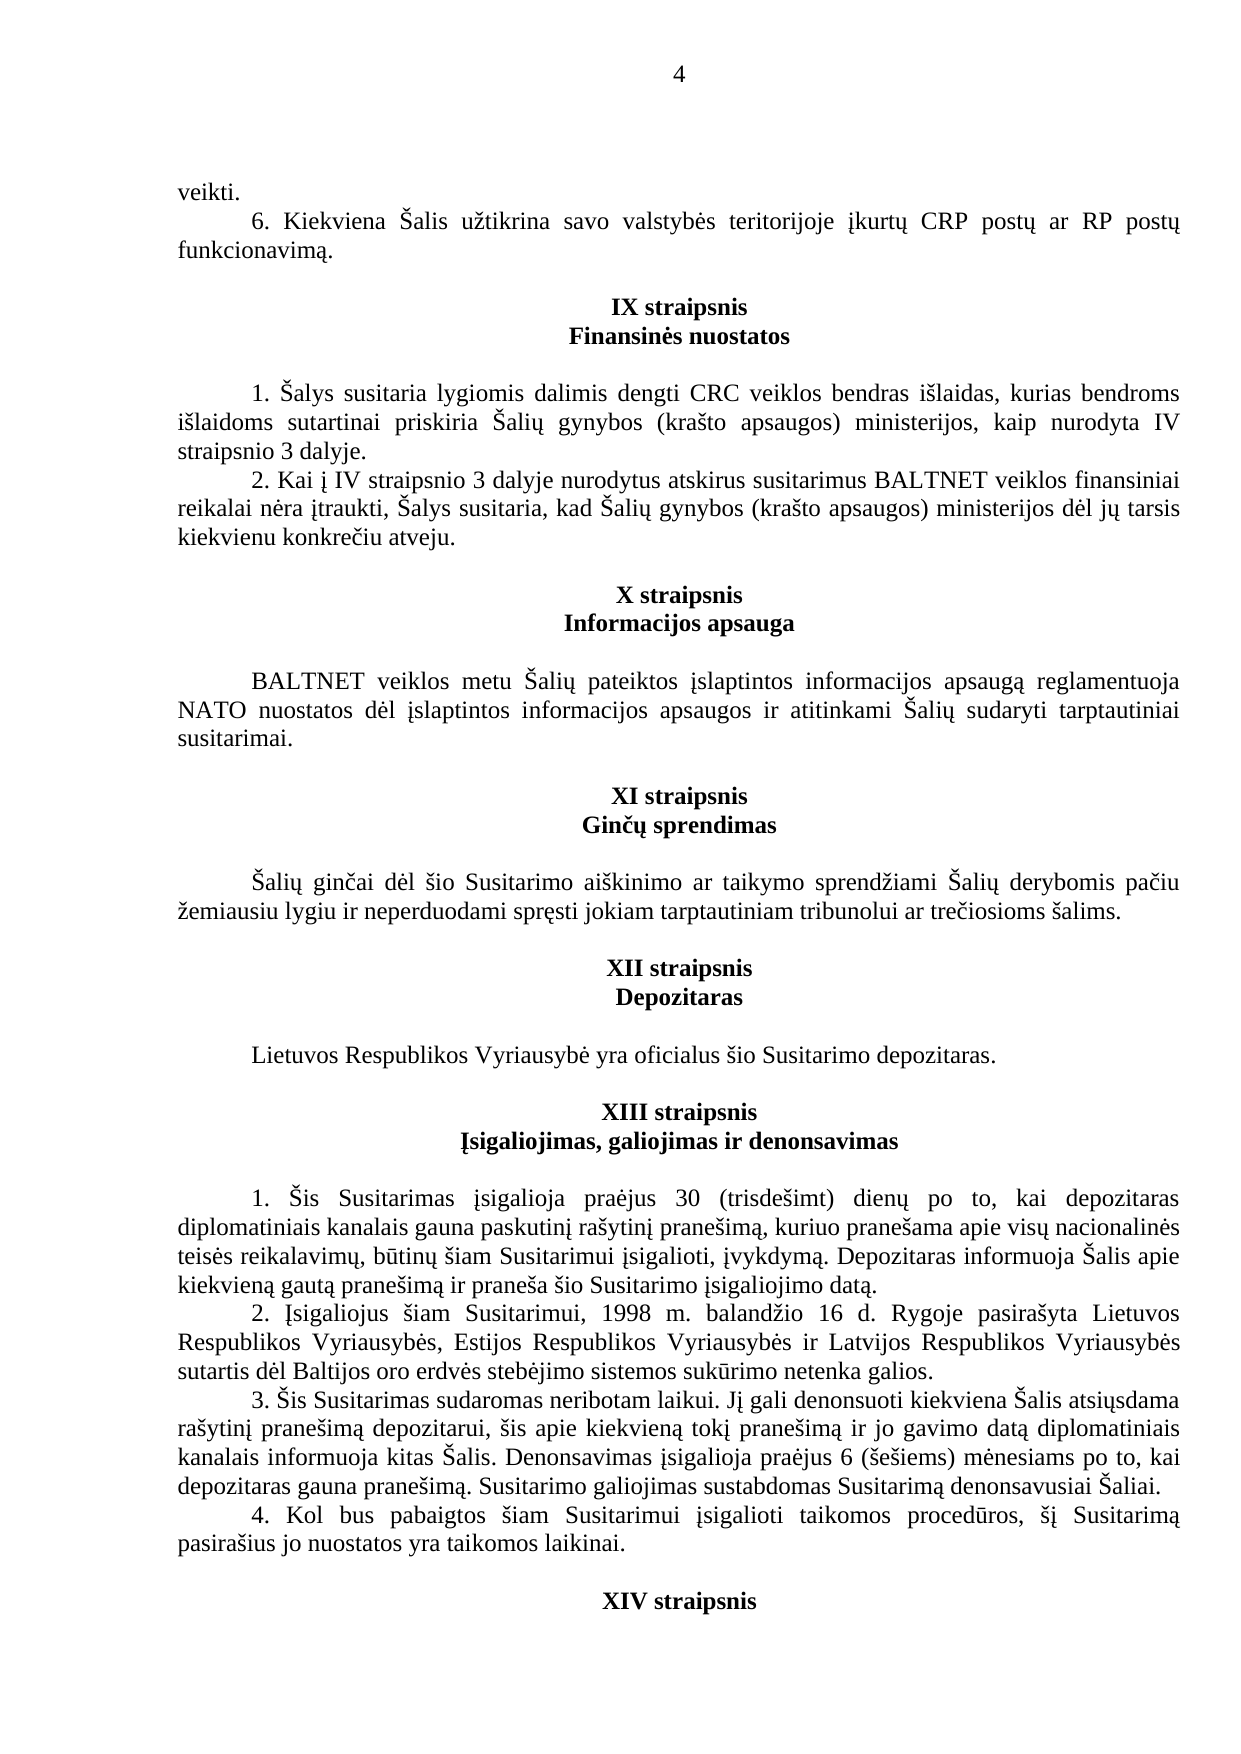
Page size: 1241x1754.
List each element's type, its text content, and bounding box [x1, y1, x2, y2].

text X straipsnis [177, 580, 1181, 608]
text XIV straipsnis [177, 1586, 1181, 1615]
text 3. Šis Susitarimas sudaromas neribotam laikui. Jį gali denonsuoti kiekviena Šalis atsiųsdama rašytinį pranešimą depozitarui, šis apie kiekvieną tokį pranešimą ir jo gavimo datą diplomatiniais kanalais informuoja kitas Šalis. Denonsavimas įsigalioja praėjus 6 (šešiems) mėnesiams po to, kai depozitaras gauna pranešimą. Susitarimo galiojimas sustabdomas Susitarimą denonsavusiai Šaliai. [177, 1385, 1181, 1500]
text IX straipsnis [177, 292, 1181, 321]
text Įsigaliojimas, galiojimas ir denonsavimas [177, 1126, 1181, 1155]
text 2. Kai į IV straipsnio 3 dalyje nurodytus atskirus susitarimus BALTNET veiklos finansiniai reikalai nėra įtraukti, Šalys susitaria, kad Šalių gynybos (krašto apsaugos) ministerijos dėl jų tarsis kiekvienu konkrečiu atveju. [177, 465, 1181, 551]
text 1. Šalys susitaria lygiomis dalimis dengti CRC veiklos bendras išlaidas, kurias bendroms išlaidoms sutartinai priskiria Šalių gynybos (krašto apsaugos) ministerijos, kaip nurodyta IV straipsnio 3 dalyje. [177, 378, 1181, 465]
text 1. Šis Susitarimas įsigalioja praėjus 30 (trisdešimt) dienų po to, kai depozitaras diplomatiniais kanalais gauna paskutinį rašytinį pranešimą, kuriuo pranešama apie visų nacionalinės teisės reikalavimų, būtinų šiam Susitarimui įsigalioti, įvykdymą. Depozitaras informuoja Šalis apie kiekvieną gautą pranešimą ir praneša šio Susitarimo įsigaliojimo datą. [177, 1183, 1181, 1298]
text 2. Įsigaliojus šiam Susitarimui, 1998 m. balandžio 16 d. Rygoje pasirašyta Lietuvos Respublikos Vyriausybės, Estijos Respublikos Vyriausybės ir Latvijos Respublikos Vyriausybės sutartis dėl Baltijos oro erdvės stebėjimo sistemos sukūrimo netenka galios. [177, 1298, 1181, 1385]
text Ginčų sprendimas [177, 810, 1181, 838]
text 6. Kiekviena Šalis užtikrina savo valstybės teritorijoje įkurtų CRP postų ar RP postų funkcionavimą. [177, 206, 1181, 263]
text Depozitaras [177, 982, 1181, 1011]
text 4. Kol bus pabaigtos šiam Susitarimui įsigalioti taikomos procedūros, šį Susitarimą pasirašius jo nuostatos yra taikomos laikinai. [177, 1500, 1181, 1557]
text XIII straipsnis [177, 1097, 1181, 1126]
text XII straipsnis [177, 953, 1181, 982]
text BALTNET veiklos metu Šalių pateiktos įslaptintos informacijos apsaugą reglamentuoja NATO nuostatos dėl įslaptintos informacijos apsaugos ir atitinkami Šalių sudaryti tarptautiniai susitarimai. [177, 666, 1181, 752]
text XI straipsnis [177, 781, 1181, 810]
text Lietuvos Respublikos Vyriausybė yra oficialus šio Susitarimo depozitaras. [177, 1040, 1181, 1068]
text Informacijos apsauga [177, 608, 1181, 637]
text Šalių ginčai dėl šio Susitarimo aiškinimo ar taikymo sprendžiami Šalių derybomis pačiu žemiausiu lygiu ir neperduodami spręsti jokiam tarptautiniam tribunolui ar trečiosioms šalims. [177, 867, 1181, 925]
text veikti. [177, 177, 1181, 206]
text Finansinės nuostatos [177, 321, 1181, 350]
